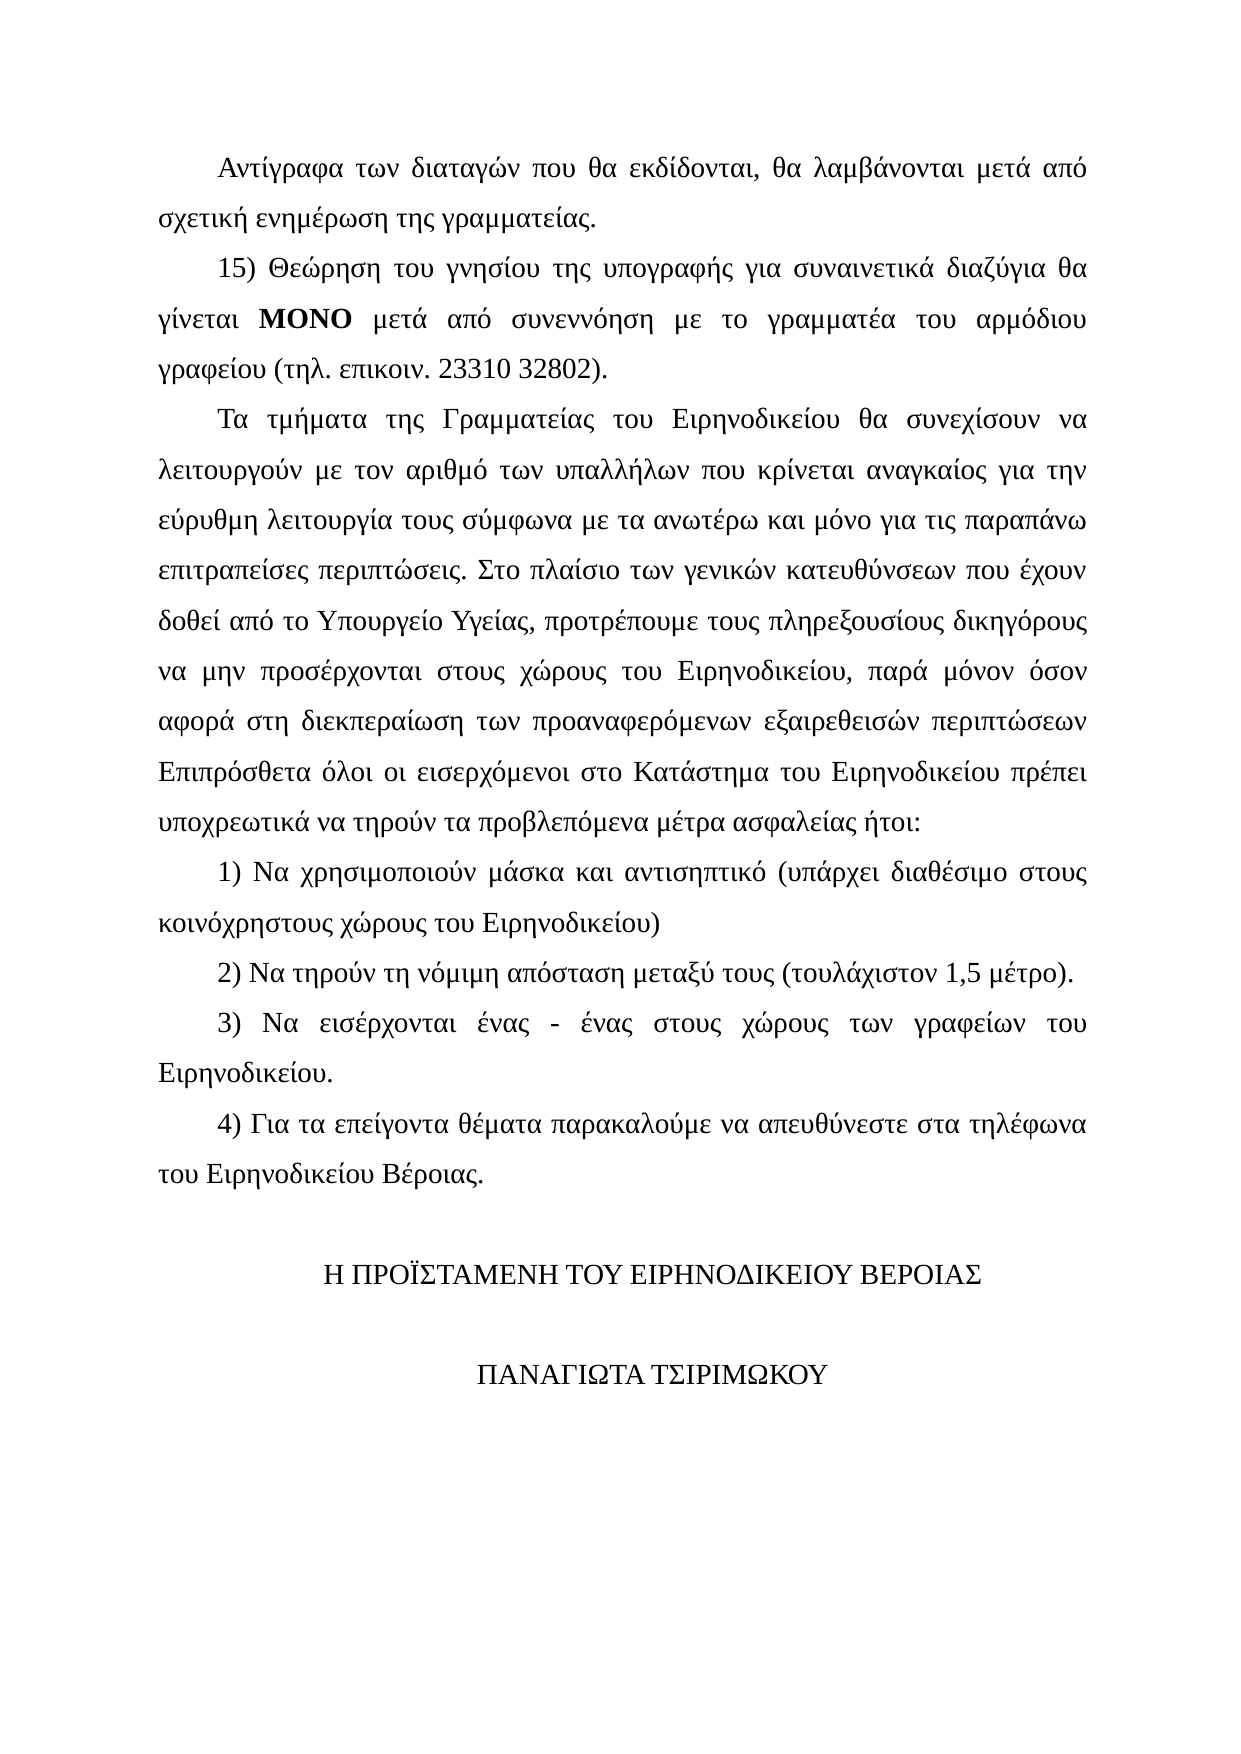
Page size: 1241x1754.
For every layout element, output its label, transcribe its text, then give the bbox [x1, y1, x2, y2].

text 4) Για τα επείγοντα θέματα παρακαλούμε να απευθύνεστε στα τηλέφωνα του Ειρηνοδικείου Βέροιας. [158, 1106, 1088, 1190]
text 2) Να τηρούν τη νόμιμη απόσταση μεταξύ τους (τουλάχιστον 1,5 μέτρο). [158, 955, 1088, 988]
text 1) Να χρησιμοποιούν μάσκα και αντισηπτικό (υπάρχει διαθέσιμο στους κοινόχρηστους χώρους του Ειρηνοδικείου) [158, 854, 1088, 938]
text Τα τμήματα της Γραμματείας του Ειρηνοδικείου θα συνεχίσουν να λειτουργούν με τον αριθμό των υπαλλήλων που κρίνεται αναγκαίος για την εύρυθμη λειτουργία τους σύμφωνα με τα ανωτέρω και μόνο για τις παραπάνω επιτραπείσες περιπτώσεις. Στο πλαίσιο των γενικών κατευθύνσεων που έχουν δοθεί από το Υπουργείο Υγείας, προτρέπουμε τους πληρεξουσίους δικηγόρους να μην προσέρχονται στους χώρους του Ειρηνοδικείου, παρά μόνον όσον αφορά στη διεκπεραίωση των προαναφερόμενων εξαιρεθεισών περιπτώσεων Επιπρόσθετα όλοι οι εισερχόμενοι στο Κατάστημα του Ειρηνοδικείου πρέπει υποχρεωτικά να τηρούν τα προβλεπόμενα μέτρα ασφαλείας ήτοι: [158, 402, 1088, 838]
text Η ΠΡΟΪΣΤΑΜΕΝΗ ΤΟΥ ΕΙΡΗΝΟΔΙΚΕΙΟΥ ΒΕΡΟΙΑΣ [158, 1257, 1088, 1290]
text ΠΑΝΑΓΙΩΤΑ ΤΣΙΡΙΜΩΚΟΥ [158, 1357, 1088, 1391]
text 3) Να εισέρχονται ένας - ένας στους χώρους των γραφείων του Ειρηνοδικείου. [158, 1005, 1088, 1089]
text 15) Θεώρηση του γνησίου της υπογραφής για συναινετικά διαζύγια θα γίνεται ΜΟΝΟ μετά από συνεννόηση με το γραμματέα του αρμόδιου γραφείου (τηλ. επικοιν. 23310 32802). [158, 251, 1088, 385]
text Αντίγραφα των διαταγών που θα εκδίδονται, θα λαμβάνονται μετά από σχετική ενημέρωση της γραμματείας. [158, 150, 1088, 234]
